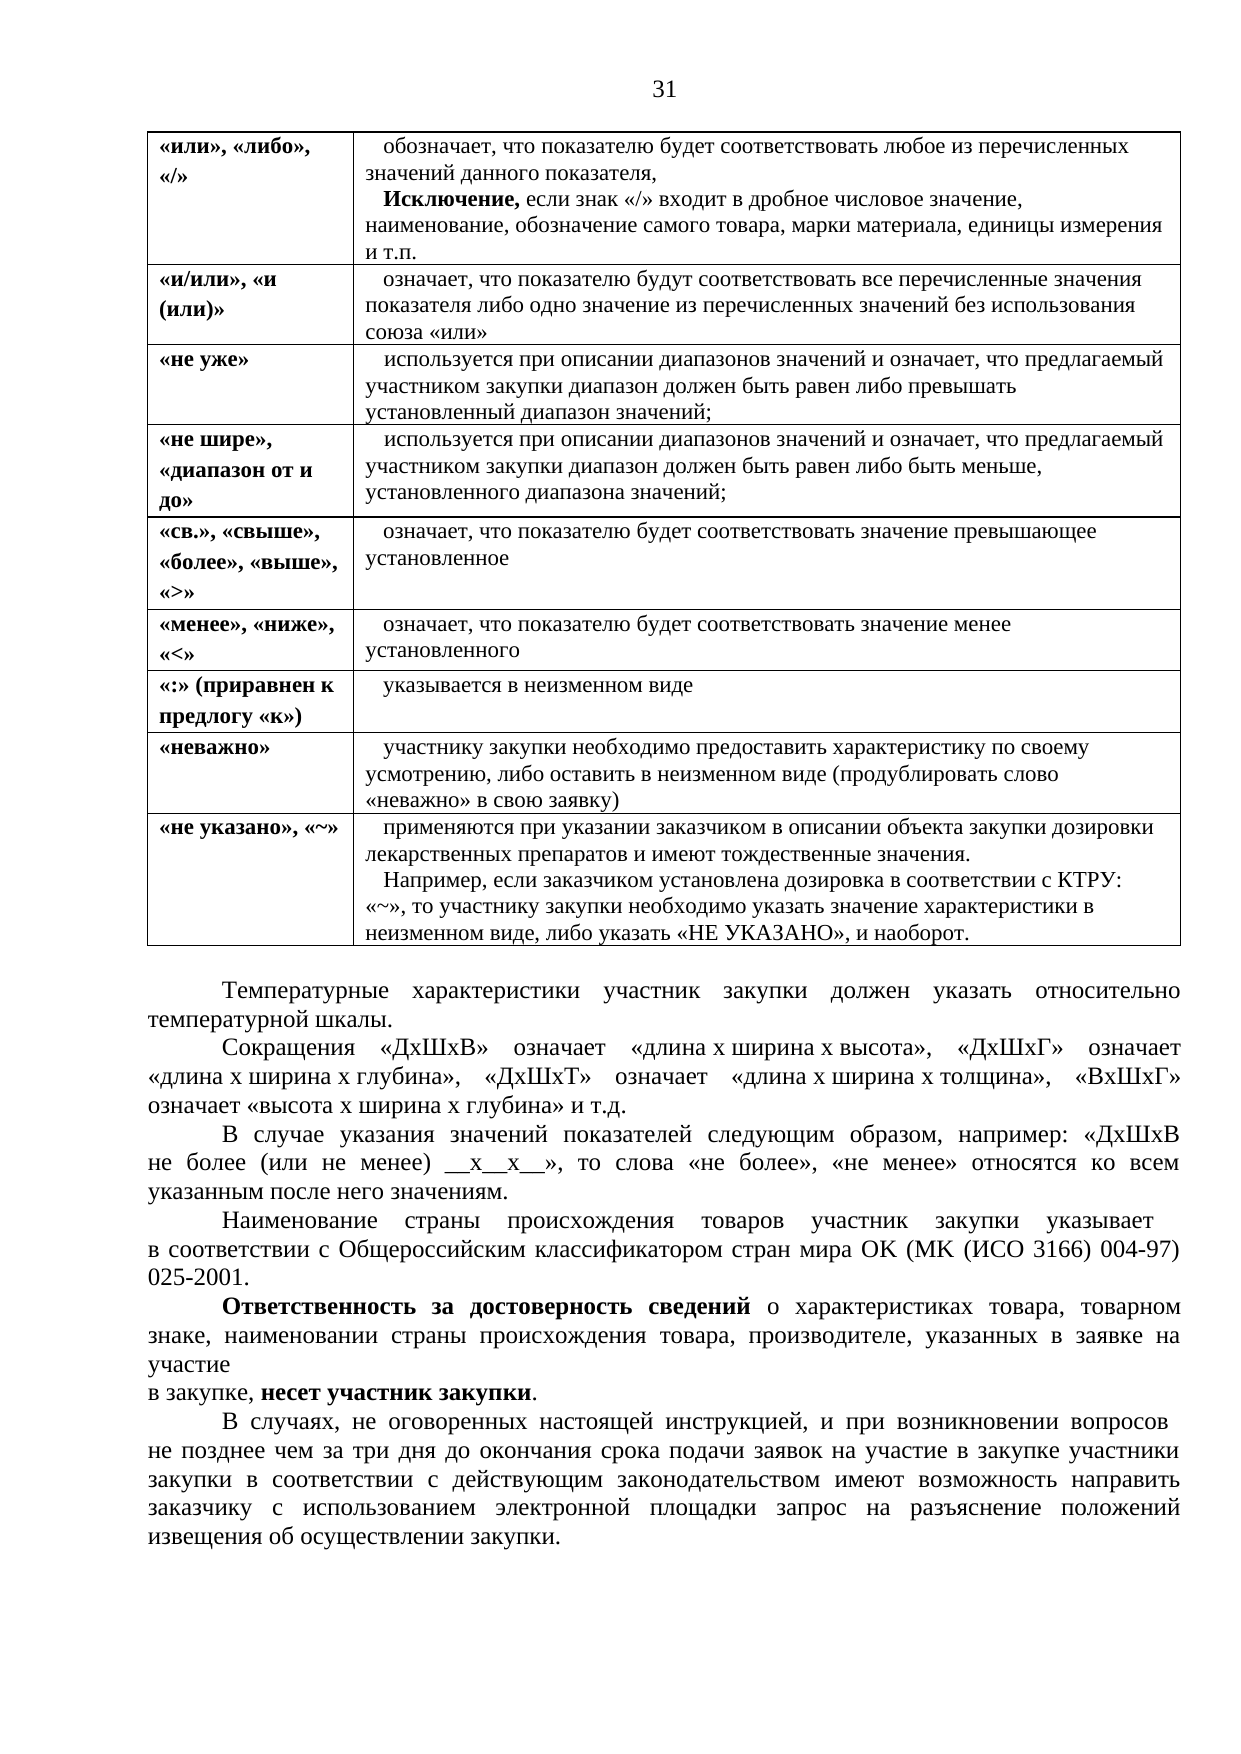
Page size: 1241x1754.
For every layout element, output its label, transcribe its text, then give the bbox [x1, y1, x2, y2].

table_cell обозначает, что показателю будет соответствовать любое из перечисленных значений данного показателя, Исключение, если знак «/» входит в дробное числовое значение, наименование, обозначение самого товара, марки материала, единицы измерения и т.п. [354, 133, 1180, 264]
table_cell указывается в неизменном виде [354, 671, 1180, 732]
table_cell «:» (приравнен к предлогу «к») [148, 671, 353, 732]
table_cell означает, что показателю будет соответствовать значение менее установленного [354, 610, 1180, 670]
table_cell применяются при указании заказчиком в описании объекта закупки дозировки лекарственных препаратов и имеют тождественные значения. Например, если заказчиком установлена дозировка в соответствии с КТРУ: «~», то участнику закупки необходимо указать значение характеристики в неизменном виде, либо указать «НЕ УКАЗАНО», и наоборот. [354, 814, 1180, 945]
table_cell используется при описании диапазонов значений и означает, что предлагаемый участником закупки диапазон должен быть равен либо превышать установленный диапазон значений; [354, 345, 1180, 424]
text Ответственность за достоверность сведений о характеристиках товара, товарном знаке, наименовании страны происхождения товара, производителе, указанных в заявке на участие в закупке, несет участник закупки. [148, 1291, 1181, 1406]
table_cell «и/или», «и (или)» [148, 265, 353, 344]
table_cell «неважно» [148, 733, 353, 812]
text В случаях, не оговоренных настоящей инструкцией, и при возникновении вопросов не позднее чем за три дня до окончания срока подачи заявок на участие в закупке участники закупки в соответствии с действующим законодательством имеют возможность направить заказчику с использованием электронной площадки запрос на разъяснение положений извещения об осуществлении закупки. [148, 1406, 1181, 1550]
table_cell означает, что показателю будут соответствовать все перечисленные значения показателя либо одно значение из перечисленных значений без использования союза «или» [354, 265, 1180, 344]
table_cell используется при описании диапазонов значений и означает, что предлагаемый участником закупки диапазон должен быть равен либо быть меньше, установленного диапазона значений; [354, 425, 1180, 516]
text Сокращения «ДхШхВ» означает «длина х ширина х высота», «ДхШхГ» означает «длина х ширина х глубина», «ДхШхТ» означает «длина х ширина х толщина», «ВхШхГ» означает «высота х ширина х глубина» и т.д. [148, 1032, 1181, 1119]
table_cell «или», «либо», «/» [148, 133, 353, 264]
table_cell «менее», «ниже», «<» [148, 610, 353, 670]
text В случае указания значений показателей следующим образом, например: «ДхШхВ не более (или не менее) __х__х__», то слова «не более», «не менее» относятся ко всем указанным после него значениям. [148, 1119, 1181, 1205]
table_cell «не указано», «~» [148, 814, 353, 945]
text Наименование страны происхождения товаров участник закупки указывает в соответствии с Общероссийским классификатором стран мира OK (MK (ИСО 3166) 004-97) 025-2001. [148, 1205, 1181, 1291]
table_cell «не уже» [148, 345, 353, 424]
table_cell означает, что показателю будет соответствовать значение превышающее установленное [354, 518, 1180, 608]
table_cell «св.», «свыше», «более», «выше», «>» [148, 518, 353, 608]
table_cell участнику закупки необходимо предоставить характеристику по своему усмотрению, либо оставить в неизменном виде (продублировать слово «неважно» в свою заявку) [354, 733, 1180, 812]
table_cell «не шире», «диапазон от и до» [148, 425, 353, 516]
text Температурные характеристики участник закупки должен указать относительно температурной шкалы. [148, 975, 1181, 1032]
